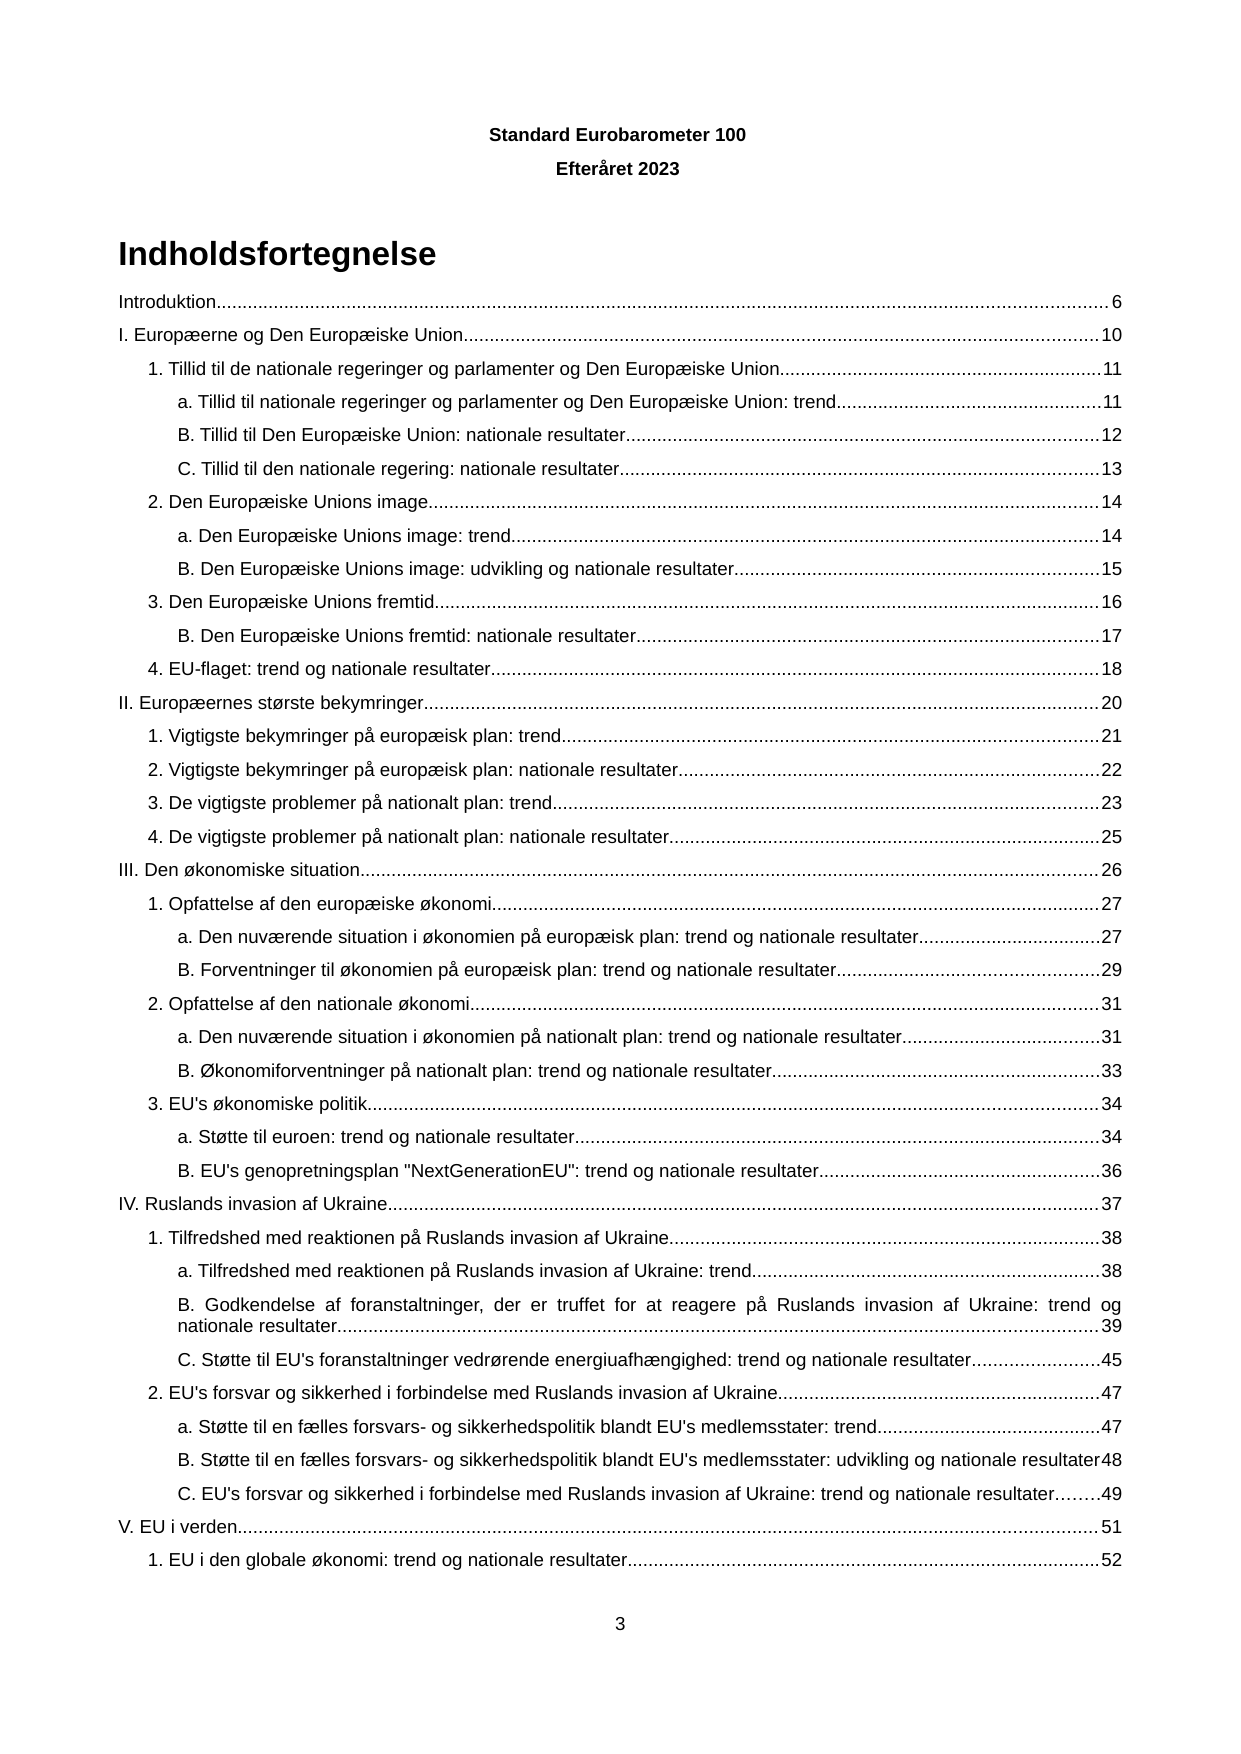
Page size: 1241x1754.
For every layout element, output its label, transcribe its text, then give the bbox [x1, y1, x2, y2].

text B. Forventninger til økonomien på europæisk plan: trend og nationale resultater 29 [177, 959, 1122, 981]
text C. Tillid til den nationale regering: nationale resultater 13 [177, 458, 1122, 479]
text 3. De vigtigste problemer på nationalt plan: trend 23 [148, 792, 1122, 813]
subtitle Indholdsfortegnelse [118, 233, 1122, 272]
text C. EU's forsvar og sikkerhed i forbindelse med Ruslands invasion af Ukraine: trend og nationale resultater 49 [177, 1482, 1122, 1504]
text 1. Vigtigste bekymringer på europæisk plan: trend 21 [148, 725, 1122, 747]
text B. Den Europæiske Unions image: udvikling og nationale resultater 15 [177, 558, 1122, 579]
text II. Europæernes største bekymringer 20 [118, 692, 1122, 713]
text III. Den økonomiske situation 26 [118, 859, 1122, 880]
text 2. Den Europæiske Unions image 14 [148, 491, 1122, 513]
text B. EU's genopretningsplan "NextGenerationEU": trend og nationale resultater 36 [177, 1160, 1122, 1181]
text 2. Opfattelse af den nationale økonomi 31 [148, 993, 1122, 1014]
text a. Tillid til nationale regeringer og parlamenter og Den Europæiske Union: trend 11 [177, 391, 1122, 412]
text a. Tilfredshed med reaktionen på Ruslands invasion af Ukraine: trend 38 [177, 1260, 1122, 1282]
text 1. EU i den globale økonomi: trend og nationale resultater 52 [148, 1549, 1122, 1571]
text a. Den nuværende situation i økonomien på nationalt plan: trend og nationale resultater 31 [177, 1026, 1122, 1048]
text a. Den nuværende situation i økonomien på europæisk plan: trend og nationale resultater 27 [177, 926, 1122, 947]
text B. Godkendelse af foranstaltninger, der er truffet for at reagere på Ruslands invasion af Ukraine: trend og nationale resultater 39 [177, 1293, 1122, 1337]
text 4. De vigtigste problemer på nationalt plan: nationale resultater 25 [148, 825, 1122, 847]
text V. EU i verden 51 [118, 1516, 1122, 1537]
text 1. Tillid til de nationale regeringer og parlamenter og Den Europæiske Union 11 [148, 357, 1122, 379]
text 2. EU's forsvar og sikkerhed i forbindelse med Ruslands invasion af Ukraine 47 [148, 1382, 1122, 1403]
text B. Økonomiforventninger på nationalt plan: trend og nationale resultater 33 [177, 1059, 1122, 1081]
text 3. Den Europæiske Unions fremtid 16 [148, 591, 1122, 613]
text B. Tillid til Den Europæiske Union: nationale resultater 12 [177, 424, 1122, 446]
text a. Den Europæiske Unions image: trend 14 [177, 524, 1122, 546]
text B. Den Europæiske Unions fremtid: nationale resultater 17 [177, 625, 1122, 646]
text a. Støtte til en fælles forsvars- og sikkerhedspolitik blandt EU's medlemsstater: trend 47 [177, 1415, 1122, 1437]
text IV. Ruslands invasion af Ukraine 37 [118, 1193, 1122, 1215]
text 2. Vigtigste bekymringer på europæisk plan: nationale resultater 22 [148, 758, 1122, 780]
text I. Europæerne og Den Europæiske Union 10 [118, 324, 1122, 345]
text Introduktion 6 [118, 290, 1122, 312]
text a. Støtte til euroen: trend og nationale resultater 34 [177, 1126, 1122, 1148]
text 1. Tilfredshed med reaktionen på Ruslands invasion af Ukraine 38 [148, 1227, 1122, 1248]
text 1. Opfattelse af den europæiske økonomi 27 [148, 892, 1122, 914]
text 3. EU's økonomiske politik 34 [148, 1093, 1122, 1114]
text C. Støtte til EU's foranstaltninger vedrørende energiuafhængighed: trend og nationale resultater 45 [177, 1348, 1122, 1370]
text 4. EU-flaget: trend og nationale resultater 18 [148, 658, 1122, 680]
text B. Støtte til en fælles forsvars- og sikkerhedspolitik blandt EU's medlemsstater: udvikling og nationale resultater 48 [177, 1449, 1122, 1470]
